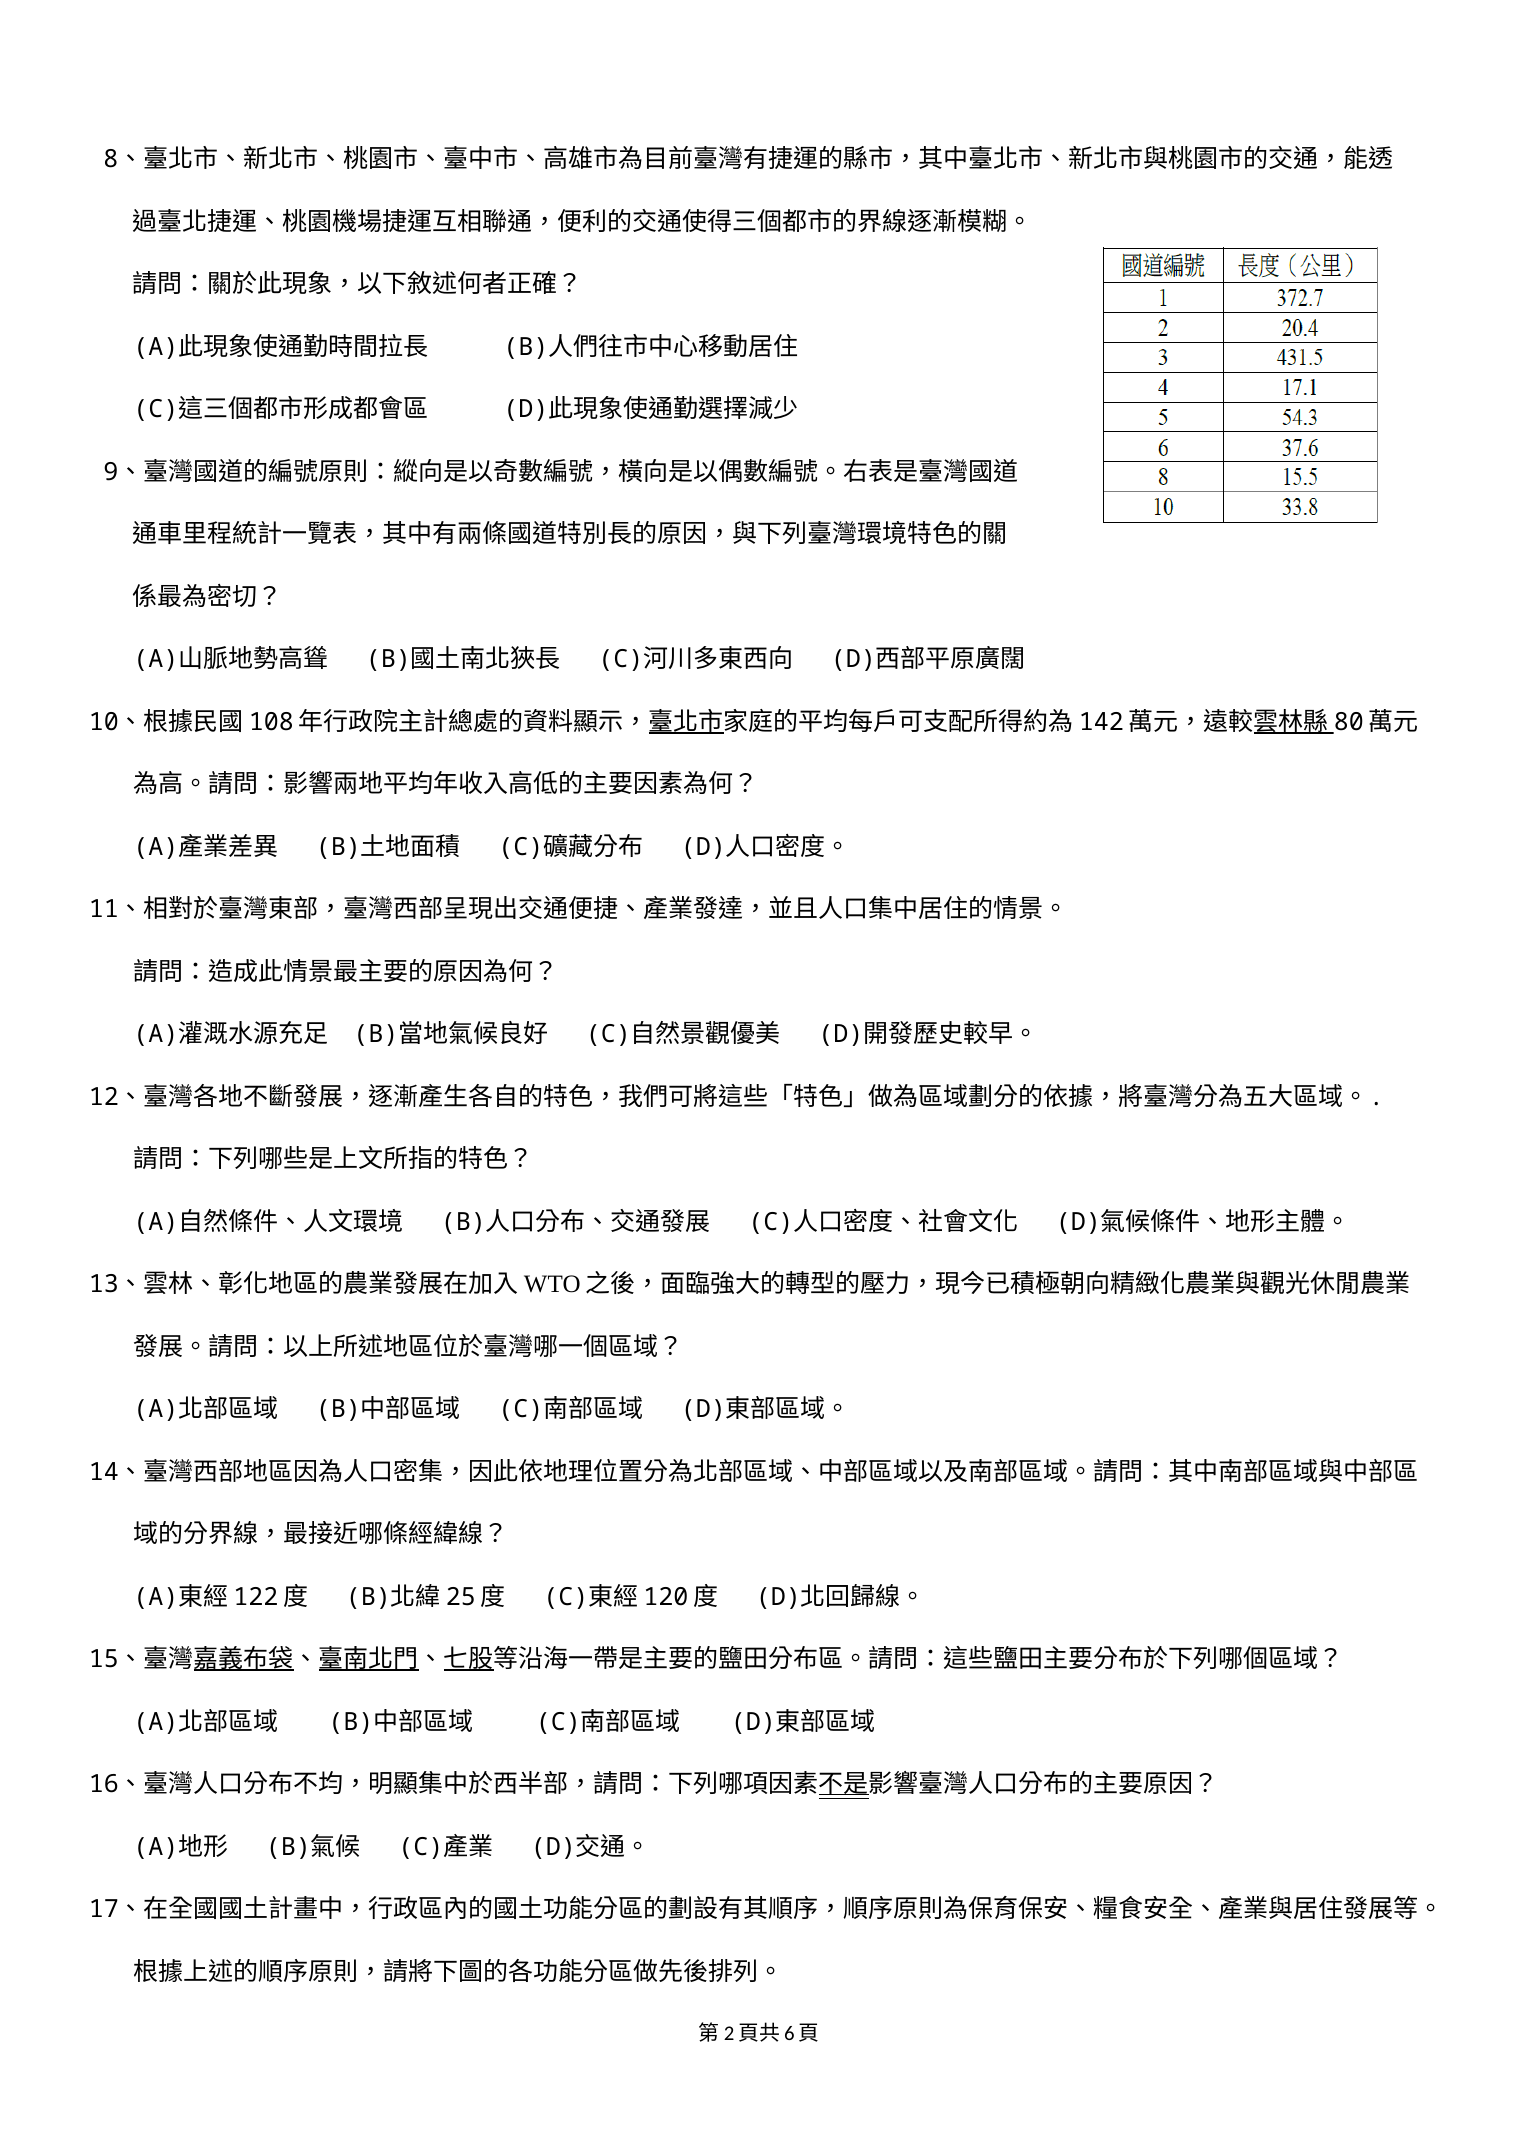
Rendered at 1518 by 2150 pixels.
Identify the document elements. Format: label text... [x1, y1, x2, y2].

text (A)地形 (B)氣候 (C)產業 (D)交通。 [133, 1802, 1429, 1865]
text 14、臺灣西部地區因為人口密集，因此依地理位置分為北部區域、中部區域以及南部區域。請問：其中南部區域與中部區域的分界線，最接近哪條經緯線？ [89, 1427, 1429, 1552]
text 9、臺灣國道的編號原則：縱向是以奇數編號，橫向是以偶數編號。右表是臺灣國道通車里程統計一覽表，其中有兩條國道特別長的原因，與下列臺灣環境特色的關係最為密切？ [103, 427, 1019, 615]
text 請問：關於此現象，以下敘述何者正確？ [132, 240, 1432, 302]
text (A)自然條件、人文環境 (B)人口分布、交通發展 (C)人口密度、社會文化 (D)氣候條件、地形主體。 [133, 1177, 1429, 1240]
text (A)此現象使通勤時間拉長 (B)人們往市中心移動居住 [133, 302, 1093, 365]
text (A)東經122度 (B)北緯25度 (C)東經120度 (D)北回歸線。 [133, 1552, 1429, 1615]
text 11、相對於臺灣東部，臺灣西部呈現出交通便捷、產業發達，並且人口集中居住的情景。 [89, 865, 1429, 927]
text 請問：造成此情景最主要的原因為何？ [133, 927, 1429, 990]
text (A)產業差異 (B)土地面積 (C)礦藏分布 (D)人口密度。 [133, 802, 1429, 865]
text (A)北部區域 (B)中部區域 (C)南部區域 (D)東部區域 [133, 1677, 1429, 1740]
text 請問：下列哪些是上文所指的特色？ [133, 1115, 1429, 1177]
text 17、在全國國土計畫中，行政區內的國土功能分區的劃設有其順序，順序原則為保育保安、糧食安全、產業與居住發展等。根據上述的順序原則，請將下圖的各功能分區做先後排列。 [89, 1865, 1429, 1990]
text 10、根據民國108年行政院主計總處的資料顯示，臺北市家庭的平均每戶可支配所得約為142萬元，遠較雲林縣80萬元為高。請問：影響兩地平均年收入高低的主要因素為何？ [89, 677, 1429, 802]
text (A)北部區域 (B)中部區域 (C)南部區域 (D)東部區域。 [133, 1365, 1429, 1427]
text 16、臺灣人口分布不均，明顯集中於西半部，請問：下列哪項因素不是影響臺灣人口分布的主要原因？ [89, 1740, 1436, 1802]
text [1390, 365, 1429, 427]
text 13、雲林、彰化地區的農業發展在加入WTO之後，面臨強大的轉型的壓力，現今已積極朝向精緻化農業與觀光休閒農業發展。請問：以上所述地區位於臺灣哪一個區域？ [89, 1240, 1418, 1365]
text (A)山脈地勢高聳 (B)國土南北狹長 (C)河川多東西向 (D)西部平原廣闊 [133, 615, 1429, 677]
text (A)灌溉水源充足 (B)當地氣候良好 (C)自然景觀優美 (D)開發歷史較早。 [133, 990, 1429, 1052]
text [1390, 302, 1429, 365]
text 8、臺北市、新北市、桃園市、臺中市、高雄市為目前臺灣有捷運的縣市，其中臺北市、新北市與桃園市的交通，能透過臺北捷運、桃園機場捷運互相聯通，便利的交通使得三個都市的界線逐漸模糊。 [103, 115, 1418, 240]
text (C)這三個都市形成都會區 (D)此現象使通勤選擇減少 [133, 365, 1093, 427]
text 15、臺灣嘉義布袋、臺南北門、七股等沿海一帶是主要的鹽田分布區。請問：這些鹽田主要分布於下列哪個區域？ [89, 1615, 1429, 1677]
text 12、臺灣各地不斷發展，逐漸產生各自的特色，我們可將這些「特色」做為區域劃分的依據，將臺灣分為五大區域。. [89, 1052, 1429, 1115]
